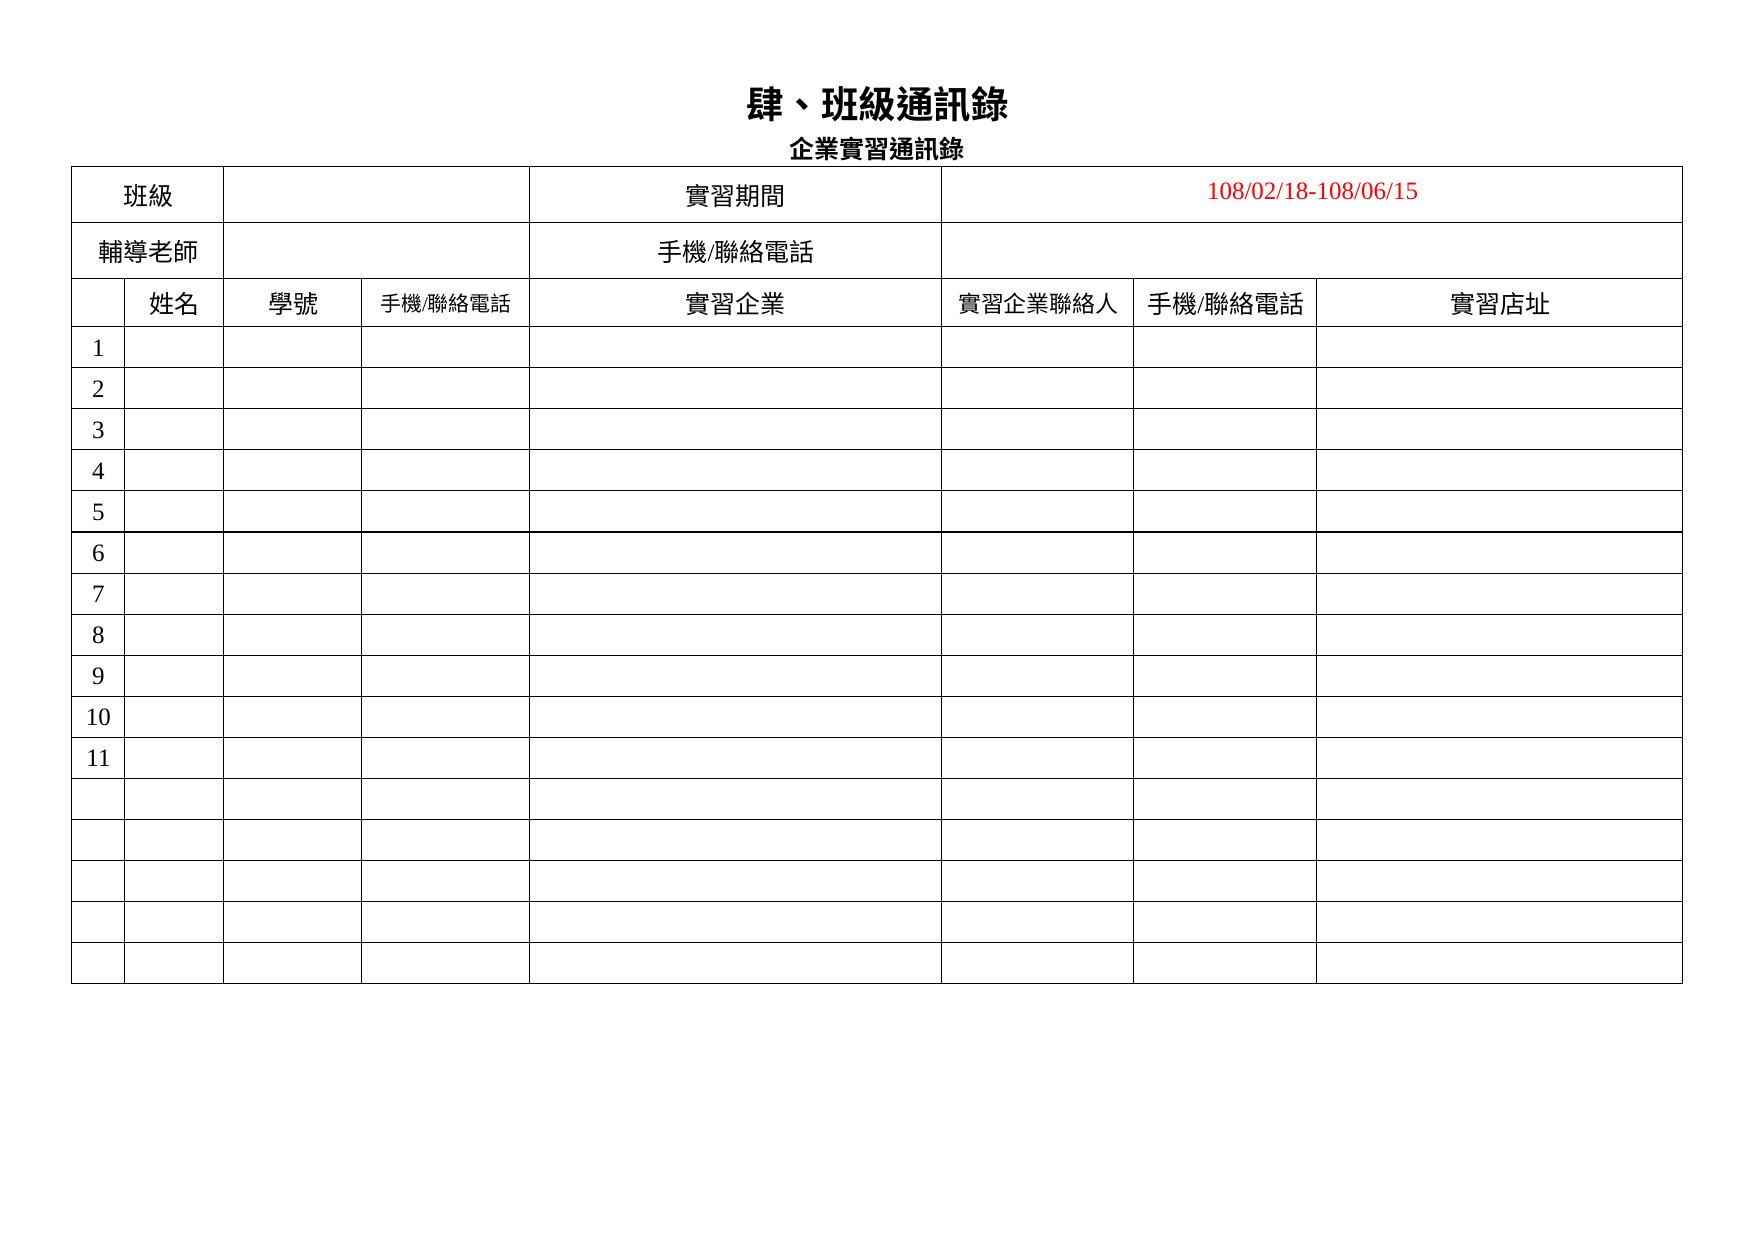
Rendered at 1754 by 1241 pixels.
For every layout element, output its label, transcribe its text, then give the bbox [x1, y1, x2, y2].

table_cell [125, 779, 223, 819]
table_cell [362, 533, 529, 572]
table_cell [530, 368, 941, 408]
table_cell [530, 943, 941, 983]
table_cell [1134, 779, 1316, 819]
table_cell [1134, 491, 1316, 531]
table_cell [72, 779, 124, 819]
table_cell [362, 615, 529, 654]
table_cell [125, 368, 223, 408]
table_cell [362, 656, 529, 696]
table_cell [1134, 368, 1316, 408]
text 肆、班級通訊錄 [75, 75, 1679, 129]
table_cell 1 [72, 327, 124, 367]
table_cell [362, 861, 529, 901]
table_cell [224, 409, 361, 449]
table_cell [942, 902, 1133, 942]
table_cell [942, 656, 1133, 696]
table_cell [224, 943, 361, 983]
table_header 108/02/18-108/06/15 [942, 167, 1682, 222]
table_cell [1317, 902, 1682, 942]
table_cell [530, 574, 941, 613]
table_cell [362, 450, 529, 490]
table_cell [362, 491, 529, 531]
table_cell 8 [72, 615, 124, 654]
table_cell [942, 615, 1133, 654]
table_cell [362, 943, 529, 983]
table_cell 實習企業聯絡人 [942, 279, 1133, 326]
table_cell [224, 738, 361, 778]
table_cell 9 [72, 656, 124, 696]
table_cell [125, 450, 223, 490]
table_cell 輔導老師 [72, 223, 223, 278]
table_cell [942, 779, 1133, 819]
table_cell [362, 779, 529, 819]
table_cell [224, 327, 361, 367]
table_cell [1317, 533, 1682, 572]
table_cell 6 [72, 533, 124, 572]
table_cell [1317, 738, 1682, 778]
table_cell 5 [72, 491, 124, 531]
table_cell [125, 738, 223, 778]
table_cell [1134, 450, 1316, 490]
table_cell [224, 902, 361, 942]
table_cell 學號 [224, 279, 361, 326]
table_cell [362, 902, 529, 942]
table_cell [1317, 450, 1682, 490]
table_header [224, 167, 529, 222]
table_cell [1134, 820, 1316, 860]
table_cell [224, 223, 529, 278]
table_cell 3 [72, 409, 124, 449]
table_cell [530, 820, 941, 860]
table_cell [1317, 615, 1682, 654]
table_cell 10 [72, 697, 124, 737]
table_cell [530, 738, 941, 778]
table_cell [530, 450, 941, 490]
table_cell [942, 861, 1133, 901]
table_cell [942, 533, 1133, 572]
table_cell [125, 327, 223, 367]
table_cell [125, 820, 223, 860]
table_cell [530, 491, 941, 531]
table_cell [224, 697, 361, 737]
table_cell [1134, 697, 1316, 737]
table_cell 7 [72, 574, 124, 613]
table_cell [1317, 574, 1682, 613]
table_cell [942, 574, 1133, 613]
table_cell [1134, 861, 1316, 901]
table_cell [224, 615, 361, 654]
table_cell [1317, 820, 1682, 860]
table_cell [125, 656, 223, 696]
table_cell [362, 820, 529, 860]
table_cell [72, 861, 124, 901]
table_cell [362, 327, 529, 367]
table_cell [125, 533, 223, 572]
table_cell [942, 409, 1133, 449]
table_cell [362, 697, 529, 737]
table_cell [1134, 533, 1316, 572]
table_cell [1134, 656, 1316, 696]
table_cell [942, 738, 1133, 778]
table_cell [530, 902, 941, 942]
table_cell [530, 533, 941, 572]
table_cell [125, 574, 223, 613]
table_header 班級 [72, 167, 223, 222]
table_cell [1134, 327, 1316, 367]
table_cell [530, 697, 941, 737]
table_cell [125, 902, 223, 942]
table_cell [1317, 943, 1682, 983]
table_cell [942, 491, 1133, 531]
table_cell [530, 615, 941, 654]
table_cell [362, 368, 529, 408]
table_header 實習期間 [530, 167, 941, 222]
table_cell [942, 820, 1133, 860]
table_cell [1134, 738, 1316, 778]
table_cell [125, 409, 223, 449]
table_cell 手機/聯絡電話 [362, 279, 529, 326]
table_cell [530, 327, 941, 367]
table_cell [530, 779, 941, 819]
table_cell [125, 615, 223, 654]
table_cell 姓名 [125, 279, 223, 326]
table_cell [942, 223, 1682, 278]
table_cell [125, 943, 223, 983]
table_cell [224, 656, 361, 696]
table_cell [72, 820, 124, 860]
text 企業實習通訊錄 [75, 129, 1679, 166]
table_cell [362, 738, 529, 778]
table_cell [1134, 902, 1316, 942]
table_cell [530, 656, 941, 696]
table_cell 11 [72, 738, 124, 778]
table_cell [1317, 779, 1682, 819]
table_cell [72, 279, 124, 326]
table_cell [224, 491, 361, 531]
table_cell [942, 943, 1133, 983]
table_cell [125, 861, 223, 901]
table_cell [224, 820, 361, 860]
table_cell [224, 368, 361, 408]
table_cell 4 [72, 450, 124, 490]
table_cell [1317, 861, 1682, 901]
table_cell [72, 943, 124, 983]
table_cell [72, 902, 124, 942]
table_cell [224, 533, 361, 572]
table_cell [530, 861, 941, 901]
table_cell [362, 409, 529, 449]
table_cell [1317, 327, 1682, 367]
table_cell [942, 697, 1133, 737]
table_cell 手機/聯絡電話 [1134, 279, 1316, 326]
table_cell [224, 779, 361, 819]
table_cell [1317, 656, 1682, 696]
table_cell [224, 861, 361, 901]
table_cell [224, 574, 361, 613]
table_cell [942, 327, 1133, 367]
table_cell [125, 697, 223, 737]
table_cell [1317, 697, 1682, 737]
table_cell [1134, 409, 1316, 449]
table_cell [1134, 943, 1316, 983]
table_cell 實習企業 [530, 279, 941, 326]
table_cell [1317, 368, 1682, 408]
table_cell 實習店址 [1317, 279, 1682, 326]
table_cell 2 [72, 368, 124, 408]
table_cell [125, 491, 223, 531]
table_cell [530, 409, 941, 449]
table_cell [942, 450, 1133, 490]
table_cell [1134, 574, 1316, 613]
table_cell [224, 450, 361, 490]
table_cell [1134, 615, 1316, 654]
table_cell [362, 574, 529, 613]
table_cell [1317, 491, 1682, 531]
table_cell [1317, 409, 1682, 449]
table_cell 手機/聯絡電話 [530, 223, 941, 278]
table_cell [942, 368, 1133, 408]
